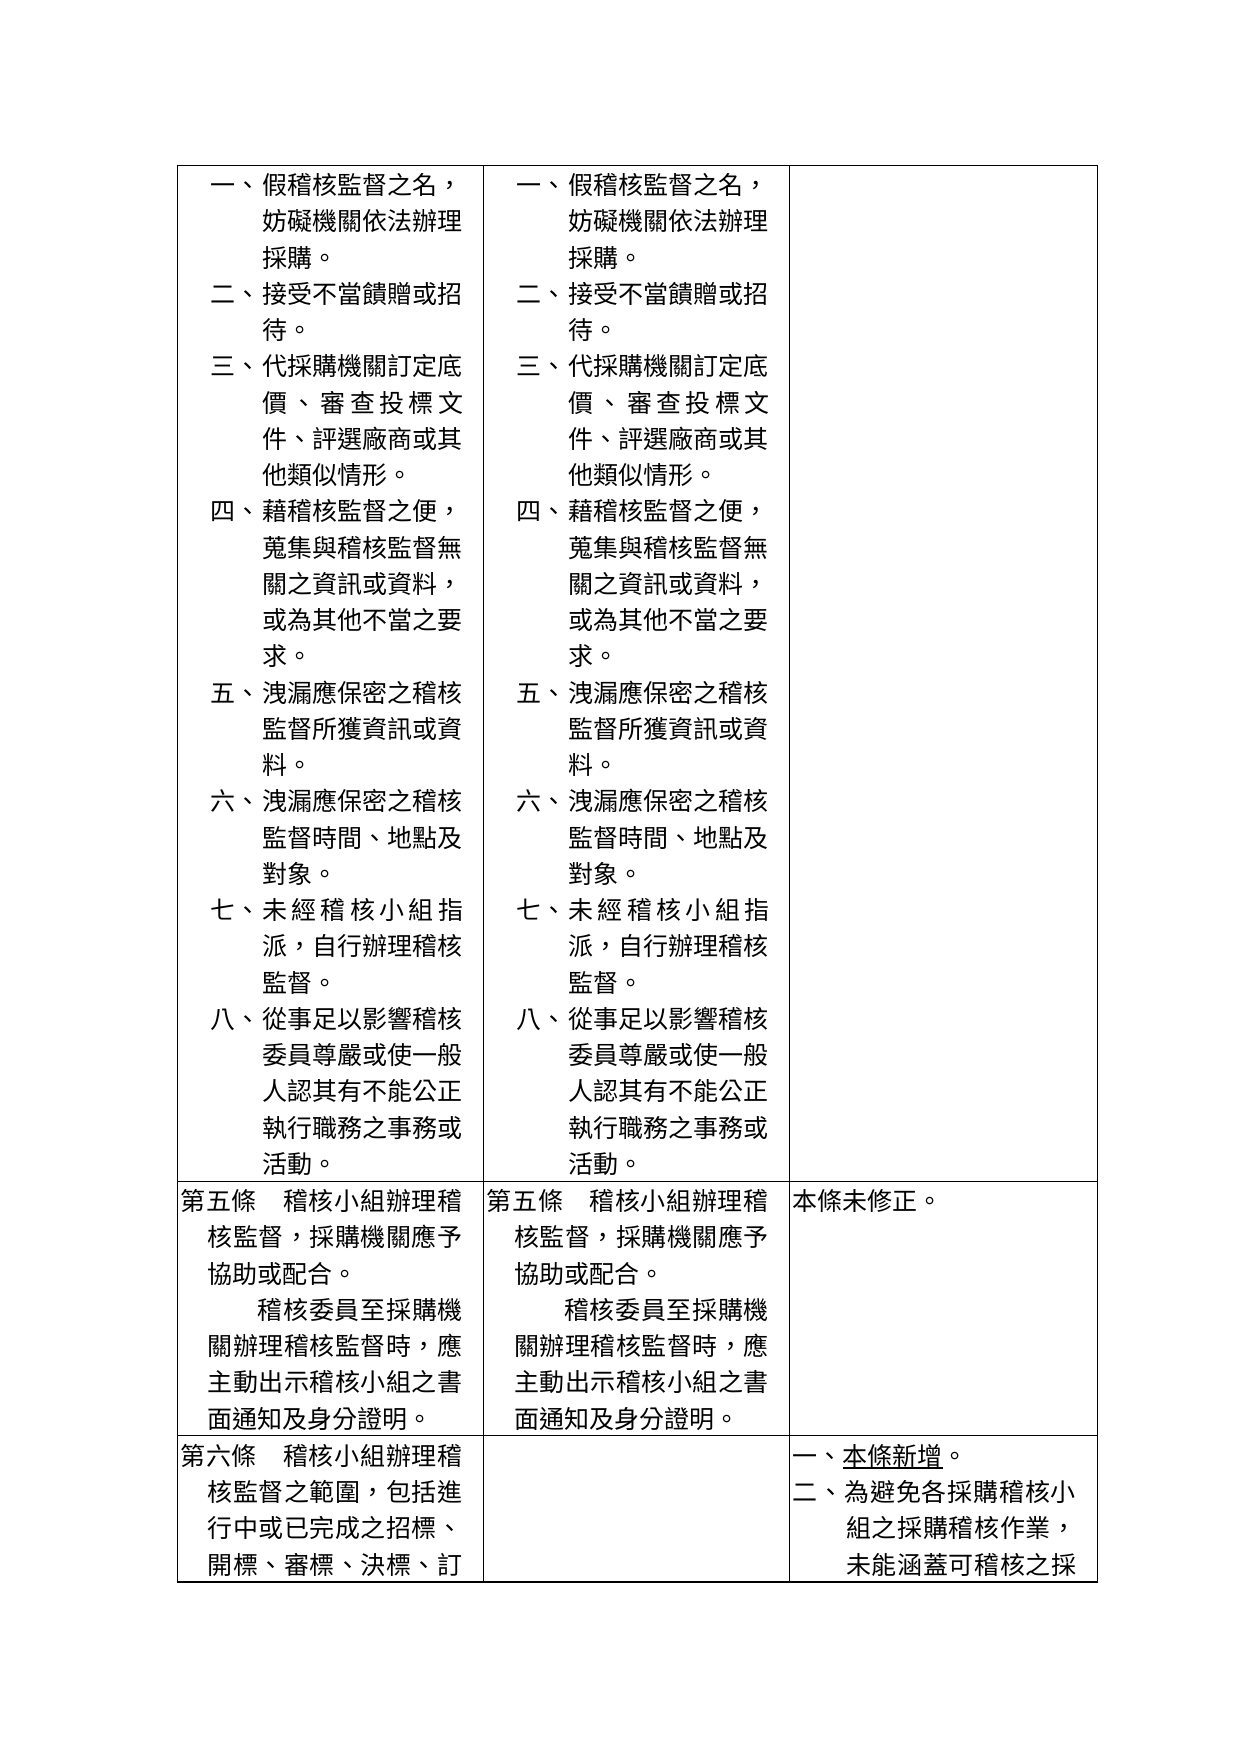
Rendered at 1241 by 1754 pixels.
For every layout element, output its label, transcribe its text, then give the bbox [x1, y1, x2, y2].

table_cell 第五條 稽核小組辦理稽核監督，採購機關應予協助或配合。 稽核委員至採購機關辦理稽核監督時，應主動出示稽核小組之書面通知及身分證明。 [178, 1182, 483, 1435]
table_cell 第四條 稽核委員辦理稽核監督，應公正行使職權，不得有下列情形： 假稽核監督之名，妨礙機關依法辦理採購。 接受不當饋贈或招待。 代採購機關訂定底價、審查投標文件、評選廠商或其他類似情形。 藉稽核監督之便，蒐集與稽核監督無關之資訊或資料，或為其他不當之要求。 洩漏應保密之稽核監督所獲資訊或資料。 洩漏應保密之稽核監督時間、地點及對象。 未經稽核小組指派，自行辦理稽核監督。 從事足以影響稽核委員尊嚴或使一般人認其有不能公正執行職務之事務或活動。 [484, 166, 789, 1181]
table_cell [790, 166, 1097, 1181]
table_cell 第四條 稽核委員辦理稽核監督，應公正行使職權，不得有下列情形： 假稽核監督之名，妨礙機關依法辦理採購。 接受不當饋贈或招待。 代採購機關訂定底價、審查投標文件、評選廠商或其他類似情形。 藉稽核監督之便，蒐集與稽核監督無關之資訊或資料，或為其他不當之要求。 洩漏應保密之稽核監督所獲資訊或資料。 洩漏應保密之稽核監督時間、地點及對象。 未經稽核小組指派，自行辦理稽核監督。 從事足以影響稽核委員尊嚴或使一般人認其有不能公正執行職務之事務或活動。 [178, 166, 483, 1181]
table_cell 第五條 稽核小組辦理稽核監督，採購機關應予協助或配合。 稽核委員至採購機關辦理稽核監督時，應主動出示稽核小組之書面通知及身分證明。 [484, 1182, 789, 1435]
table_cell [484, 1436, 789, 1581]
table_cell 第六條 稽核小組辦理稽核監督之範圍，包括進行中或已完成之招標、開標、審標、決標、訂 [178, 1436, 483, 1581]
table_cell 本條未修正。 [790, 1182, 1097, 1435]
table_cell 一、本條新增。 二、為避免各採購稽核小組之採購稽核作業，未能涵蓋可稽核之採 [790, 1436, 1097, 1581]
